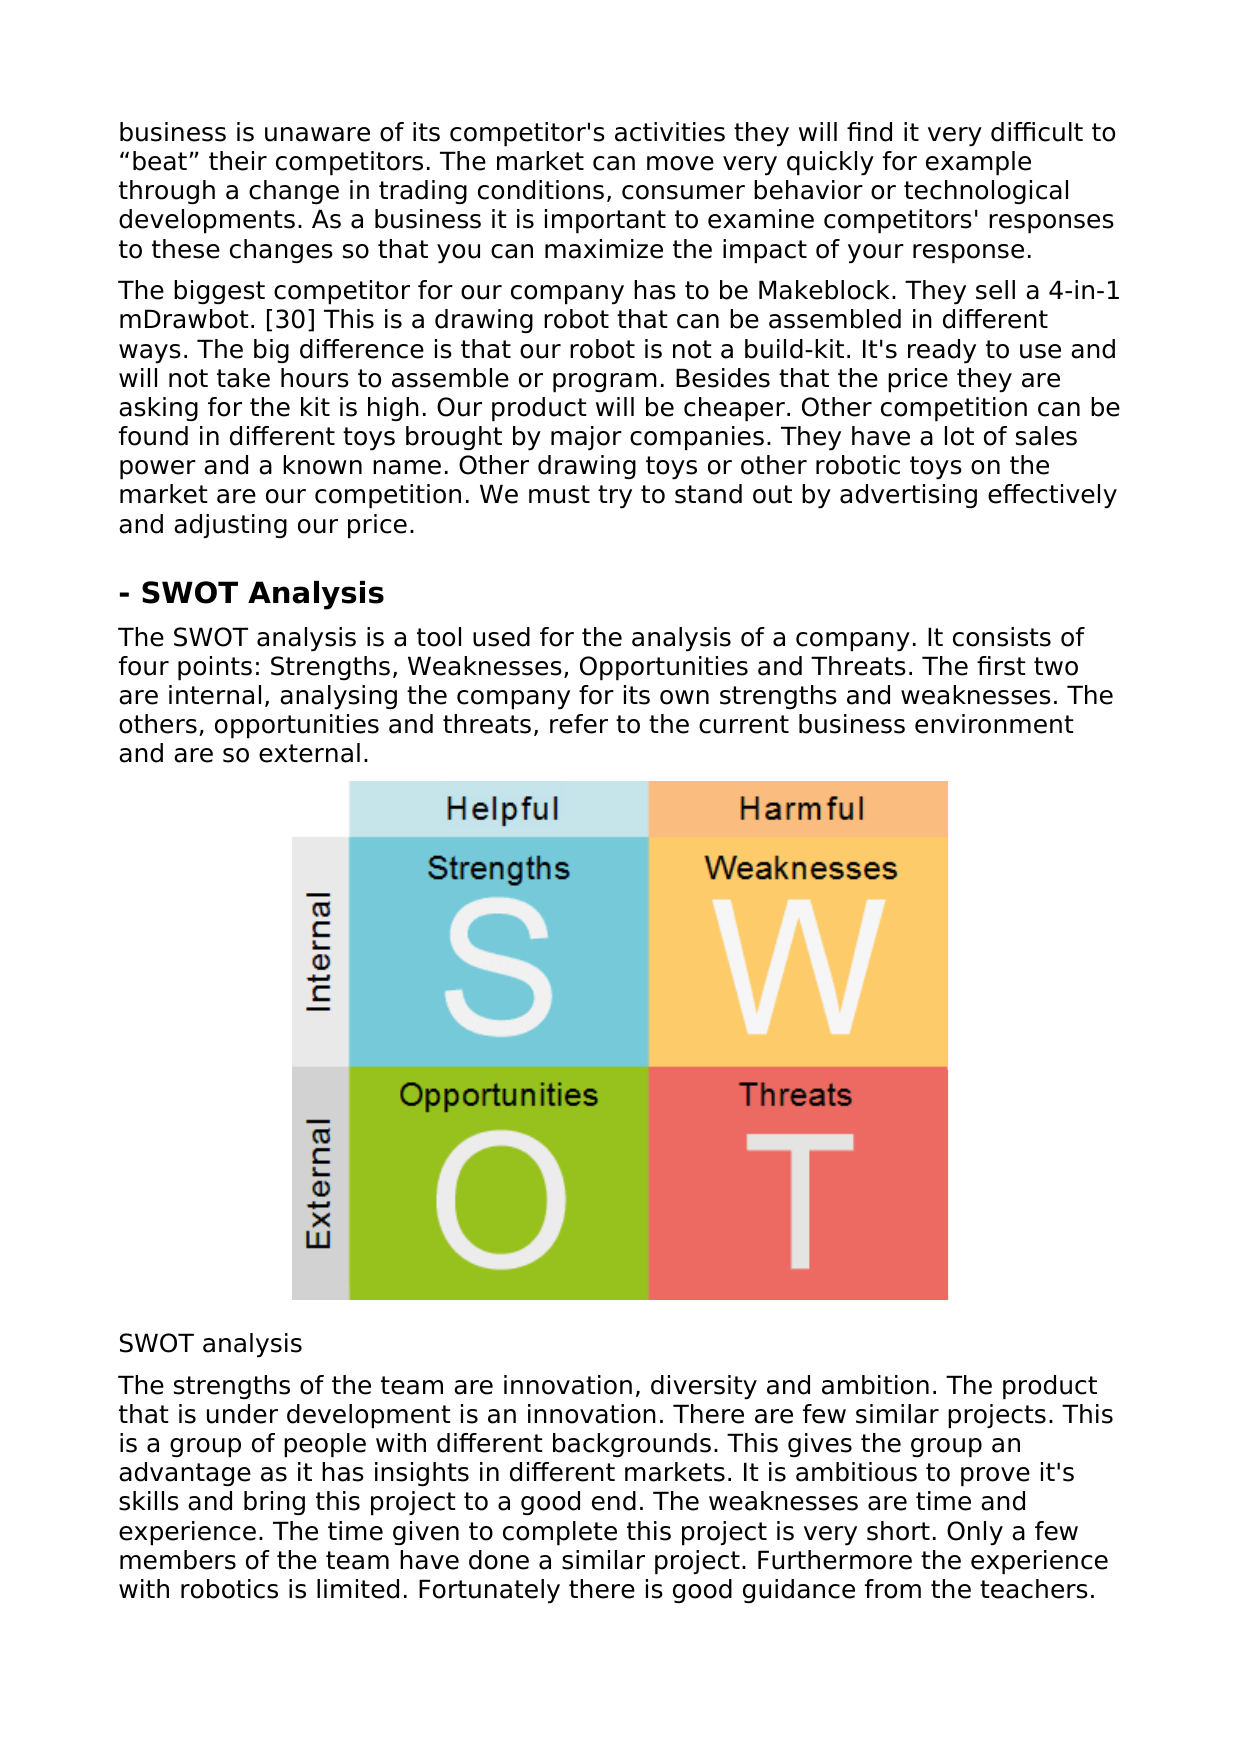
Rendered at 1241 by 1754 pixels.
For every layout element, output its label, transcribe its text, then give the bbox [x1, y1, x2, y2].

text The biggest competitor for our company has to be Makeblock. They sell a 4-in-1 mDrawbot. [30] This is a drawing robot that can be assembled in different ways. The big difference is that our robot is not a build-kit. It's ready to use and will not take hours to assemble or program. Besides that the price they are asking for the kit is high. Our product will be cheaper. Other competition can be found in different toys brought by major companies. They have a lot of sales power and a known name. Other drawing toys or other robotic toys on the market are our competition. We must try to stand out by advertising effectively and adjusting our price. [118, 276, 1122, 539]
picture [292, 781, 949, 1300]
text SWOT analysis [118, 1329, 1122, 1358]
subtitle - SWOT Analysis [118, 576, 1122, 610]
text The strengths of the team are innovation, diversity and ambition. The product that is under development is an innovation. There are few similar projects. This is a group of people with different backgrounds. This gives the group an advantage as it has insights in different markets. It is ambitious to prove it's skills and bring this project to a good end. The weaknesses are time and experience. The time given to complete this project is very short. Only a few members of the team have done a similar project. Furthermore the experience with robotics is limited. Fortunately there is good guidance from the teachers. [118, 1371, 1122, 1604]
text The SWOT analysis is a tool used for the analysis of a company. It consists of four points: Strengths, Weaknesses, Opportunities and Threats. The first two are internal, analysing the company for its own strengths and weaknesses. The others, opportunities and threats, refer to the current business environment and are so external. [118, 623, 1122, 769]
text business is unaware of its competitor's activities they will find it very difficult to “beat” their competitors. The market can move very quickly for example through a change in trading conditions, consumer behavior or technological developments. As a business it is important to examine competitors' responses to these changes so that you can maximize the impact of your response. [118, 118, 1122, 264]
